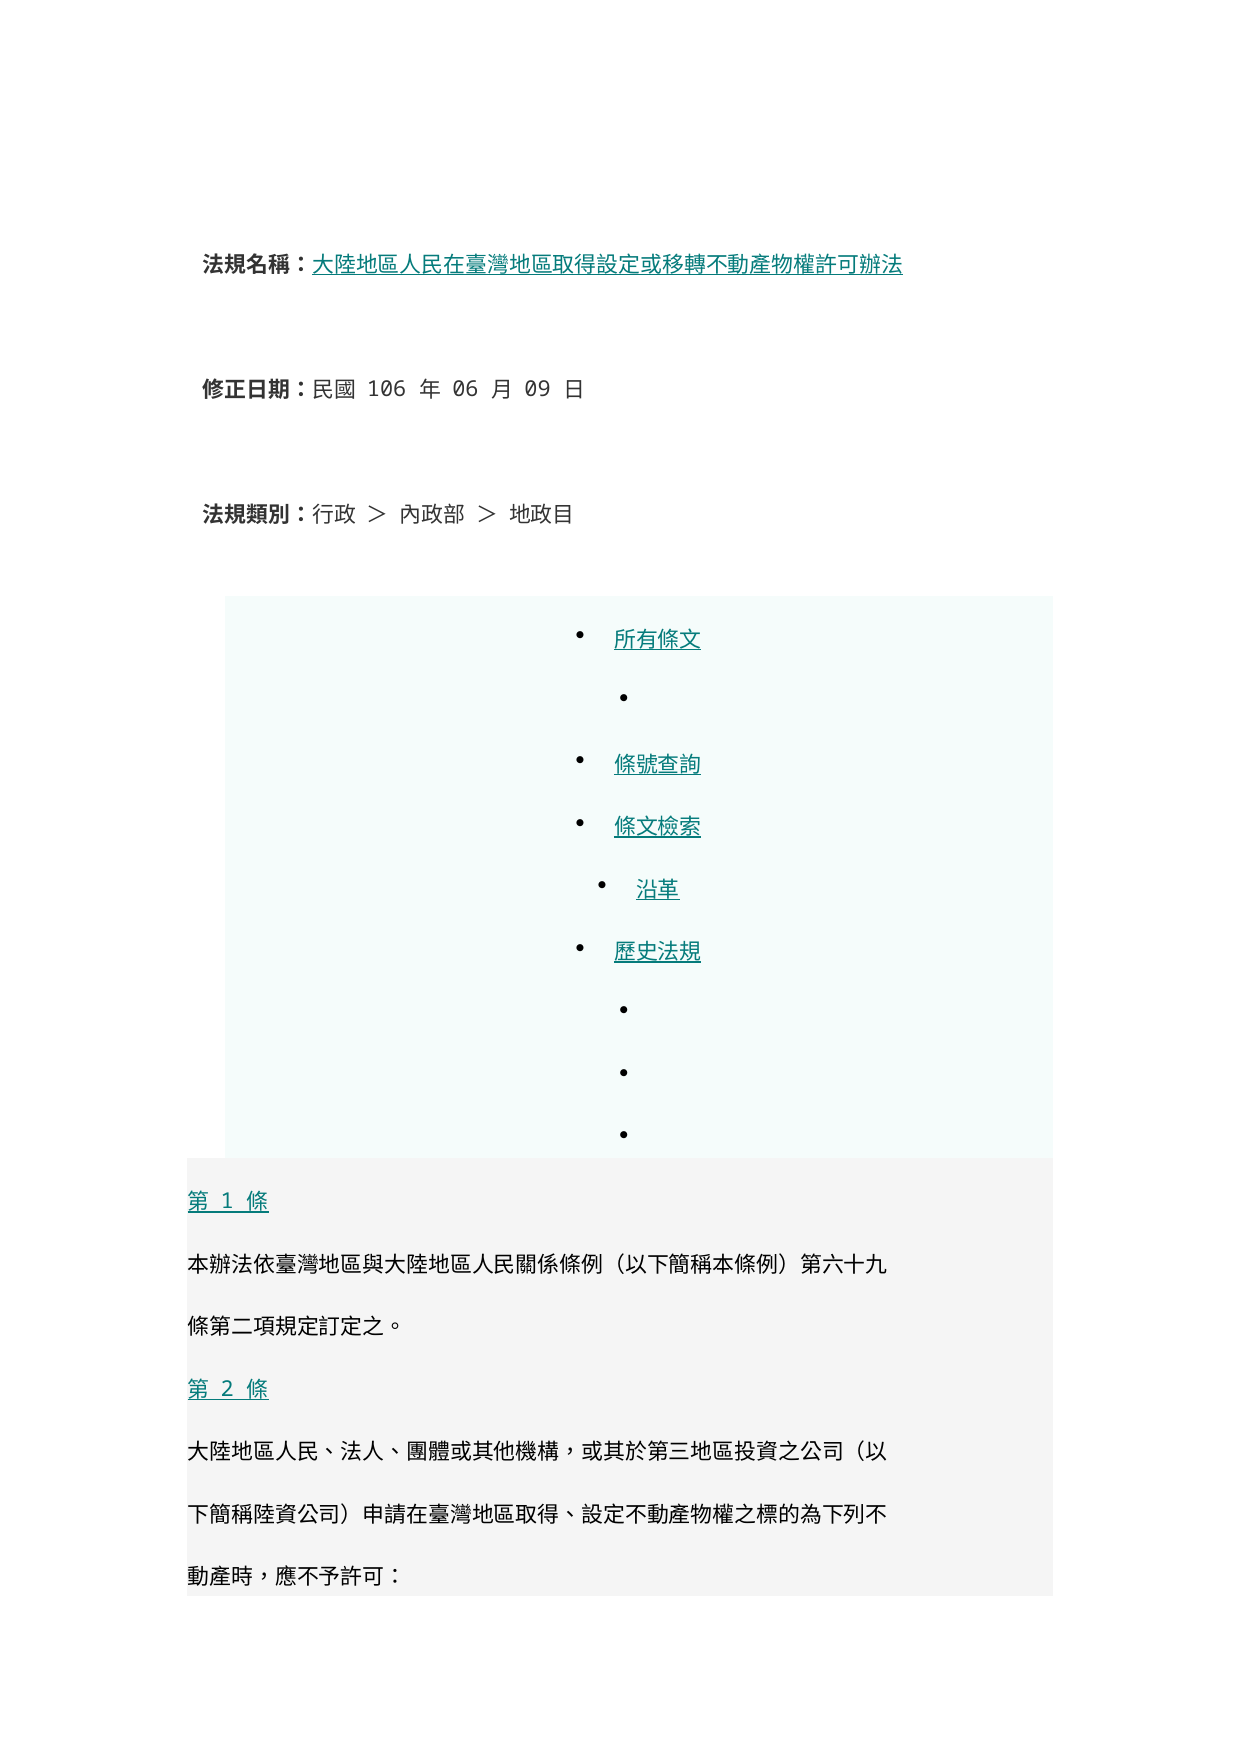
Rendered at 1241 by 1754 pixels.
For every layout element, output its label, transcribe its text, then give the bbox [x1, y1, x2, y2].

table_cell 法規類別： [188, 416, 312, 541]
list 條號查詢 [225, 721, 1053, 783]
table_header 大陸地區人民在臺灣地區取得設定或移轉不動產物權許可辦法 [312, 158, 1053, 291]
table_header 法規名稱： [188, 158, 312, 291]
list 條文檢索 [225, 783, 1053, 846]
table_cell 修正日期： [188, 291, 312, 416]
table_cell 民國 106 年 06 月 09 日 [312, 291, 1053, 416]
list 沿革 [225, 846, 1053, 908]
list 所有條文 [225, 596, 1053, 658]
text 本辦法依臺灣地區與大陸地區人民關係條例（以下簡稱本條例）第六十九 條第二項規定訂定之。 [187, 1221, 1053, 1346]
text 大陸地區人民、法人、團體或其他機構，或其於第三地區投資之公司（以 下簡稱陸資公司）申請在臺灣地區取得、設定不動產物權之標的為下列不 動產時，應不予許可： [187, 1408, 1053, 1596]
text 第 1 條 [187, 1158, 1053, 1221]
table_cell 行政 ＞ 內政部 ＞ 地政目 [312, 416, 1053, 541]
list 歷史法規 [225, 908, 1053, 971]
text 第 2 條 [187, 1346, 1053, 1408]
